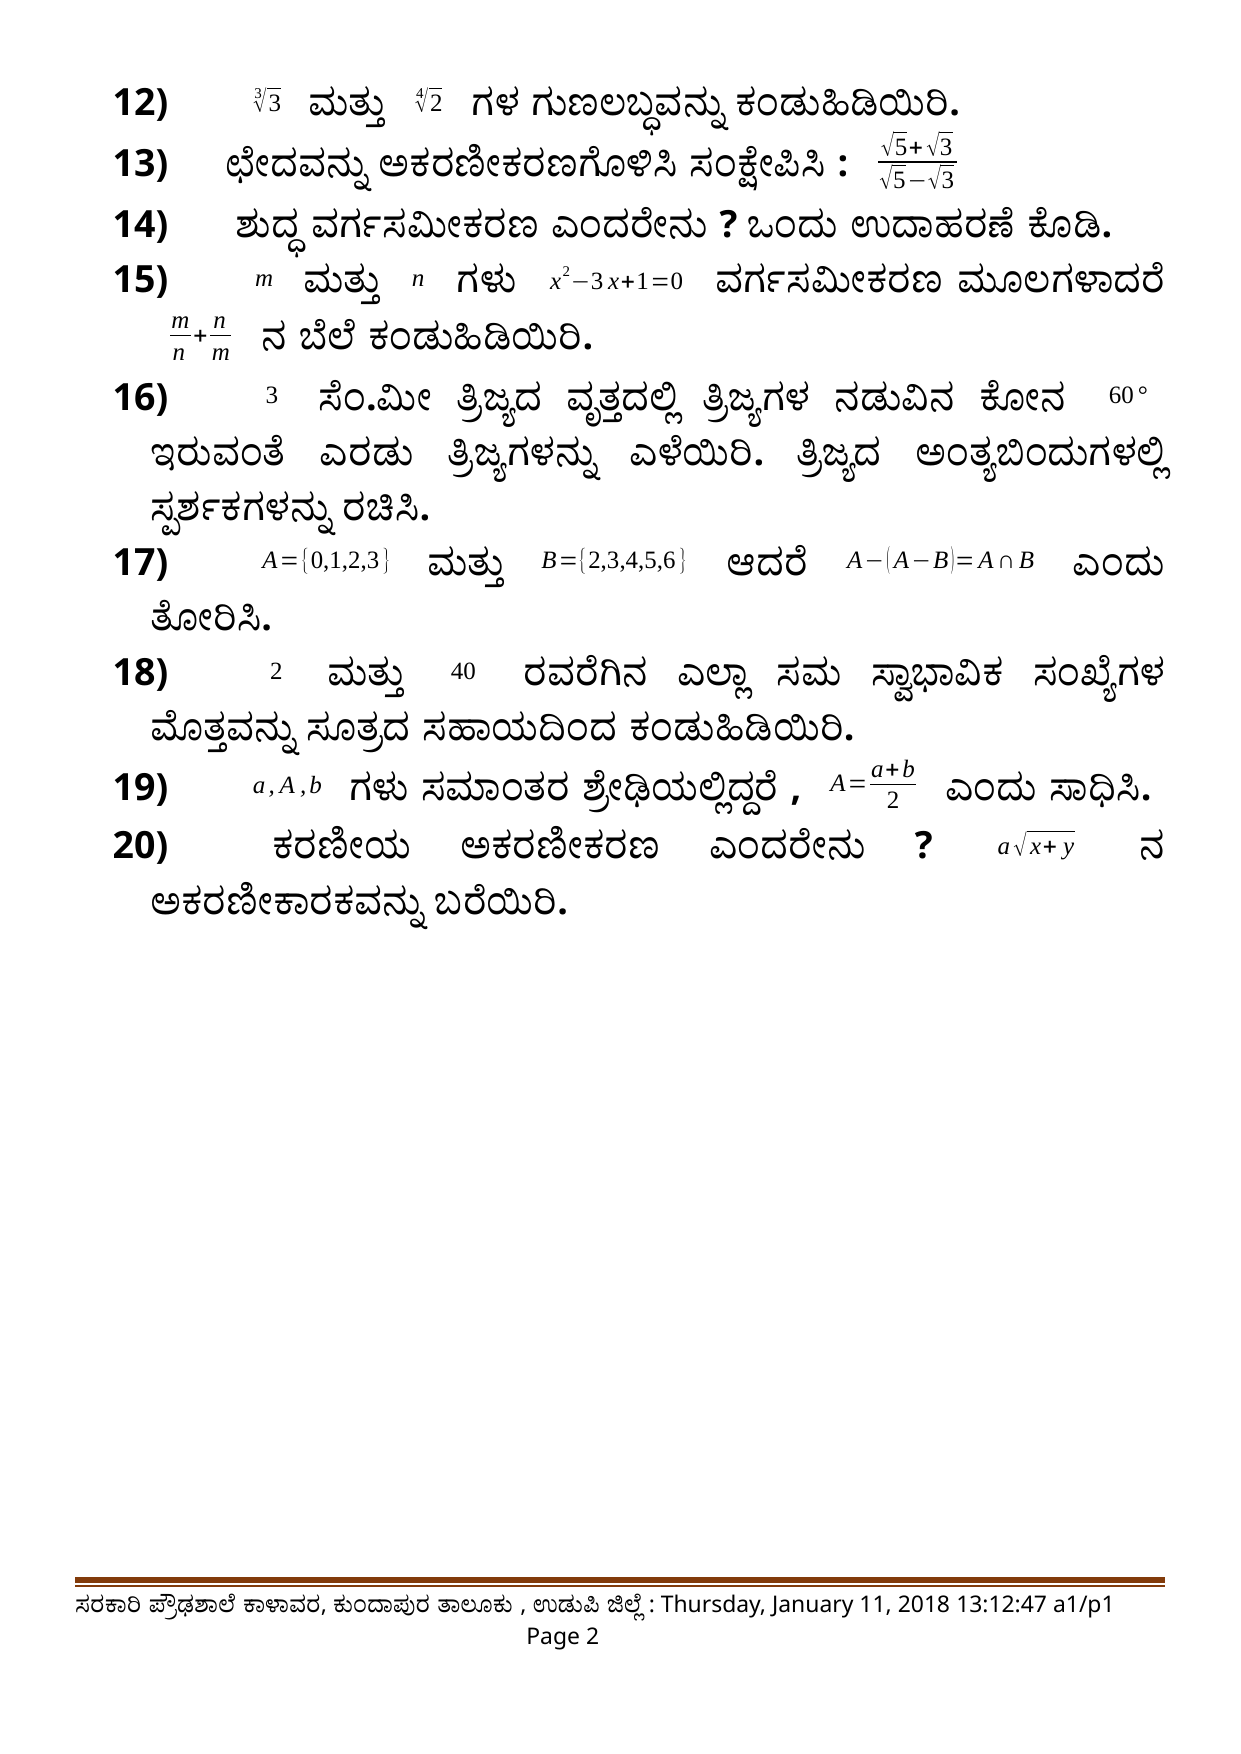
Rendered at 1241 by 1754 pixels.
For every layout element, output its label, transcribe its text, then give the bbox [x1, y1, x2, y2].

list ಕರಣೀಯ ಅಕರಣೀಕರಣ ಎಂದರೇನು ? ನ ಅಕರಣೀಕಾರಕವನ್ನು ಬರೆಯಿರಿ. [112, 819, 1165, 925]
list ಮತ್ತು ಗಳ ಗುಣಲಬ್ಧವನ್ನು ಕಂಡುಹಿಡಿಯಿರಿ. [112, 75, 1165, 126]
list ಗಳು ಸಮಾಂತರ ಶ್ರೇಢಿಯಲ್ಲಿದ್ದರೆ , ಎಂದು ಸಾಧಿಸಿ. [112, 756, 1165, 815]
list ಮತ್ತು ರವರೆಗಿನ ಎಲ್ಲಾ ಸಮ ಸ್ವಾಭಾವಿಕ ಸಂಖ್ಯೆಗಳ ಮೊತ್ತವನ್ನು ಸೂತ್ರದ ಸಹಾಯದಿಂದ ಕಂಡುಹಿಡಿಯಿರಿ. [112, 646, 1165, 752]
list ಮತ್ತು ಗಳು ವರ್ಗಸಮೀಕರಣ ಮೂಲಗಳಾದರೆ ನ ಬೆಲೆ ಕಂಡುಹಿಡಿಯಿರಿ. [112, 253, 1165, 366]
list ಛೇದವನ್ನು ಅಕರಣೀಕರಣಗೊಳಿಸಿ ಸಂಕ್ಷೇಪಿಸಿ : [112, 130, 1165, 193]
list ಶುದ್ಧ ವರ್ಗಸಮೀಕರಣ ಎಂದರೇನು ? ಒಂದು ಉದಾಹರಣೆ ಕೊಡಿ. [112, 197, 1165, 248]
list ಮತ್ತು ಆದರೆ ಎಂದು ತೋರಿಸಿ. [112, 535, 1165, 642]
list ಸೆಂ.ಮೀ ತ್ರಿಜ್ಯದ ವೃತ್ತದಲ್ಲಿ ತ್ರಿಜ್ಯಗಳ ನಡುವಿನ ಕೋನ ಇರುವಂತೆ ಎರಡು ತ್ರಿಜ್ಯಗಳನ್ನು ಎಳೆಯಿರಿ. ತ್ರಿಜ್ಯದ ಅಂತ್ಯಬಿಂದುಗಳಲ್ಲಿ ಸ್ಪರ್ಶಕಗಳನ್ನು ರಚಿಸಿ. [112, 370, 1165, 531]
